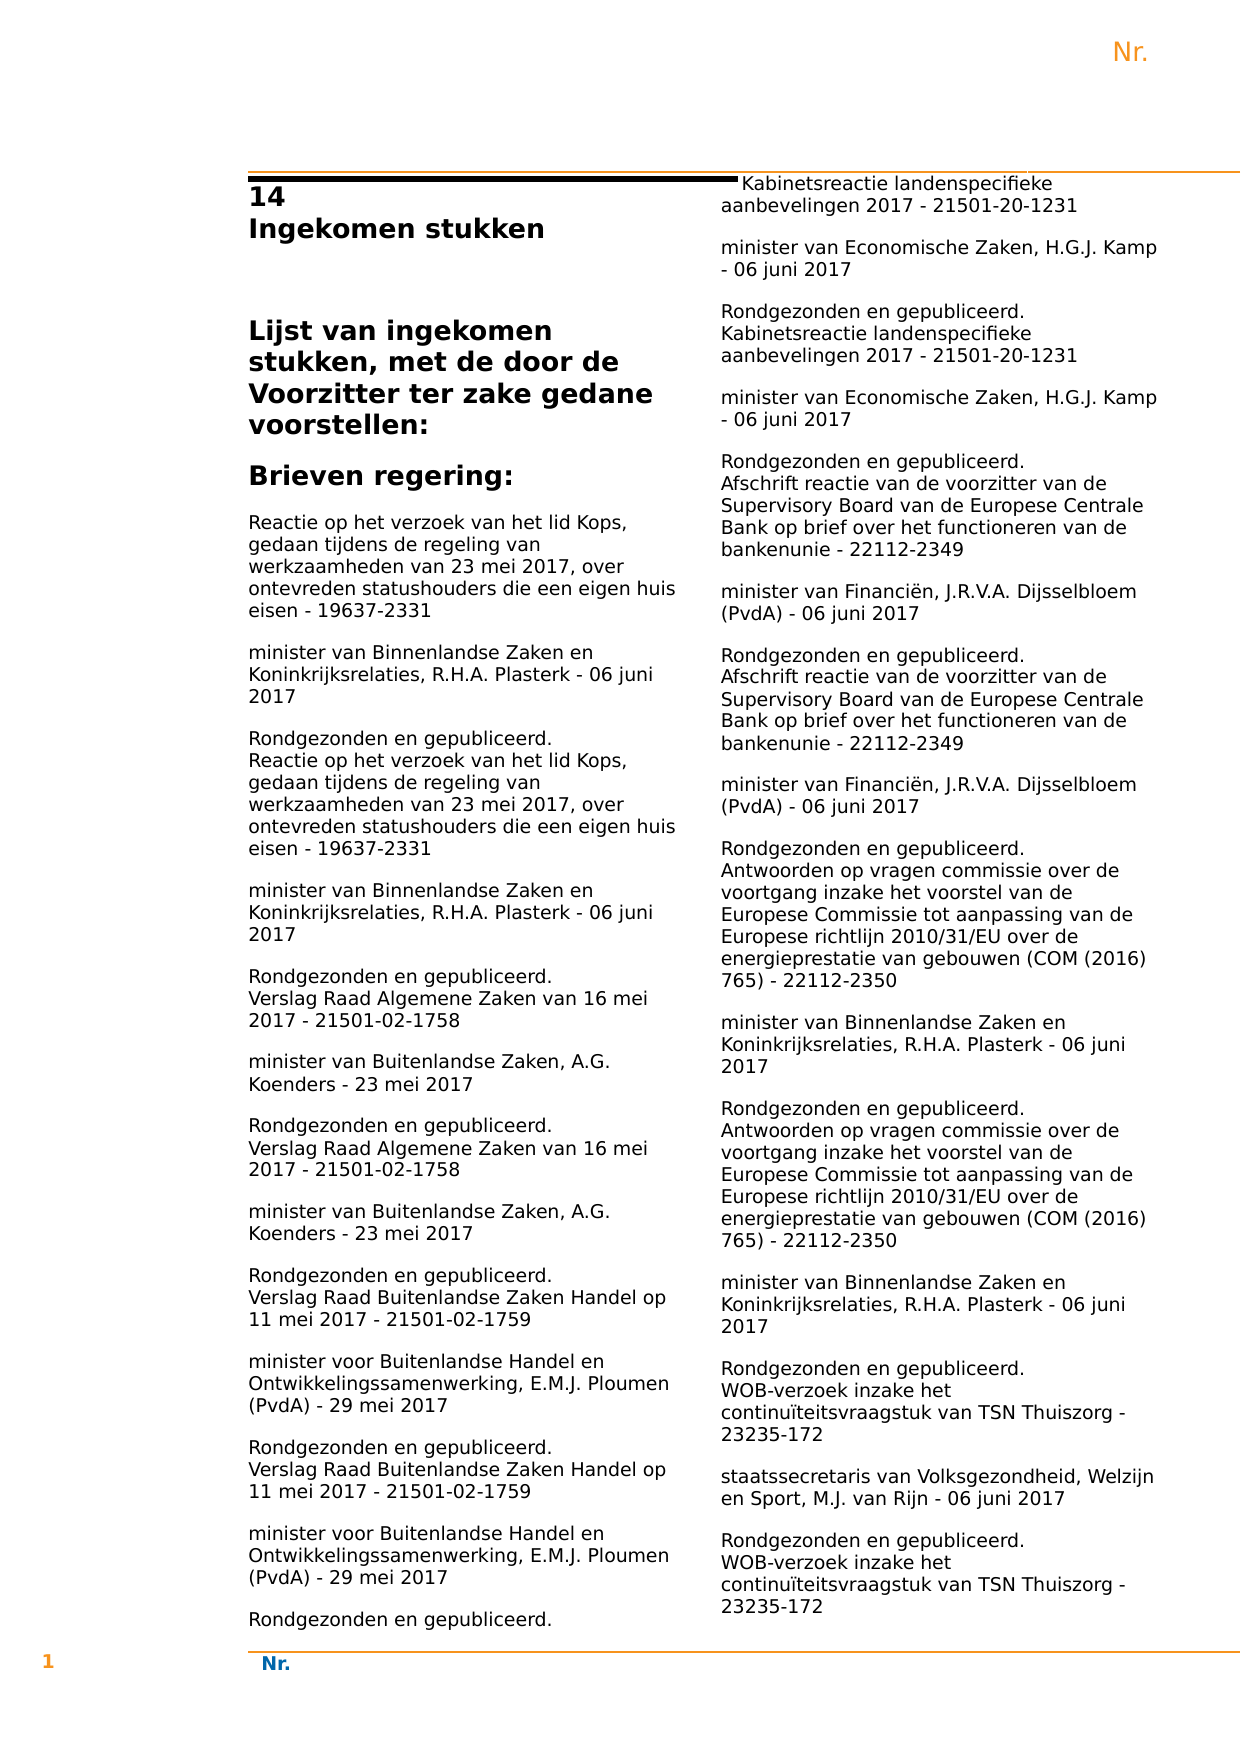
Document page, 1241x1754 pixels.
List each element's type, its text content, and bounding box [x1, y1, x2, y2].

text Rondgezonden en gepubliceerd. [721, 1530, 1163, 1552]
text Kabinetsreactie landenspecifieke aanbevelingen 2017 - 21501-20-1231 [721, 323, 1163, 367]
text minister van Financiën, J.R.V.A. Dijsselbloem (PvdA) - 06 juni 2017 [721, 774, 1163, 818]
text Rondgezonden en gepubliceerd. [721, 644, 1163, 666]
text staatssecretaris van Volksgezondheid, Welzijn en Sport, M.J. van Rijn - 06 juni 2017 [721, 1466, 1163, 1510]
text Verslag Raad Algemene Zaken van 16 mei 2017 - 21501-02-1758 [248, 1137, 691, 1181]
text Verslag Raad Algemene Zaken van 16 mei 2017 - 21501-02-1758 [248, 987, 691, 1031]
text minister van Buitenlandse Zaken, A.G. Koenders - 23 mei 2017 [248, 1201, 691, 1245]
text Rondgezonden en gepubliceerd. [248, 1115, 691, 1137]
text Rondgezonden en gepubliceerd. [721, 838, 1163, 860]
title Lijst van ingekomen stukken, met de door de Voorzitter ter zake gedane voorstellen: [248, 316, 691, 441]
text minister van Economische Zaken, H.G.J. Kamp - 06 juni 2017 [721, 387, 1163, 431]
title 14 Ingekomen stukken [248, 182, 691, 244]
text minister van Financiën, J.R.V.A. Dijsselbloem (PvdA) - 06 juni 2017 [721, 581, 1163, 624]
text WOB-verzoek inzake het continuïteitsvraagstuk van TSN Thuiszorg - 23235-172 [721, 1380, 1163, 1446]
text Rondgezonden en gepubliceerd. [248, 1437, 691, 1459]
text Antwoorden op vragen commissie over de voortgang inzake het voorstel van de Europese Commissie tot aanpassing van de Europese richtlijn 2010/31/EU over de energieprestatie van gebouwen (COM (2016) 765) - 22112-2350 [721, 1120, 1163, 1252]
text Afschrift reactie van de voorzitter van de Supervisory Board van de Europese Centrale Bank op brief over het functioneren van de bankenunie - 22112-2349 [721, 473, 1163, 561]
title Brieven regering: [248, 461, 691, 492]
text minister van Binnenlandse Zaken en Koninkrijksrelaties, R.H.A. Plasterk - 06 juni 2017 [248, 879, 691, 946]
text minister van Economische Zaken, H.G.J. Kamp - 06 juni 2017 [721, 237, 1163, 281]
text WOB-verzoek inzake het continuïteitsvraagstuk van TSN Thuiszorg - 23235-172 [721, 1552, 1163, 1618]
text Rondgezonden en gepubliceerd. [248, 1265, 691, 1287]
text Reactie op het verzoek van het lid Kops, gedaan tijdens de regeling van werkzaamheden van 23 mei 2017, over ontevreden statushouders die een eigen huis eisen - 19637-2331 [248, 512, 691, 622]
text Reactie op het verzoek van het lid Kops, gedaan tijdens de regeling van werkzaamheden van 23 mei 2017, over ontevreden statushouders die een eigen huis eisen - 19637-2331 [248, 750, 691, 859]
text Rondgezonden en gepubliceerd. [248, 1609, 691, 1631]
text minister voor Buitenlandse Handel en Ontwikkelingssamenwerking, E.M.J. Ploumen (PvdA) - 29 mei 2017 [248, 1351, 691, 1417]
text Antwoorden op vragen commissie over de voortgang inzake het voorstel van de Europese Commissie tot aanpassing van de Europese richtlijn 2010/31/EU over de energieprestatie van gebouwen (COM (2016) 765) - 22112-2350 [721, 860, 1163, 992]
text Rondgezonden en gepubliceerd. [721, 1098, 1163, 1120]
text Verslag Raad Buitenlandse Zaken Handel op 11 mei 2017 - 21501-02-1759 [248, 1287, 691, 1331]
text minister van Binnenlandse Zaken en Koninkrijksrelaties, R.H.A. Plasterk - 06 juni 2017 [721, 1012, 1163, 1078]
text Rondgezonden en gepubliceerd. [721, 1358, 1163, 1380]
text minister voor Buitenlandse Handel en Ontwikkelingssamenwerking, E.M.J. Ploumen (PvdA) - 29 mei 2017 [248, 1523, 691, 1589]
text Rondgezonden en gepubliceerd. [721, 301, 1163, 323]
text Rondgezonden en gepubliceerd. [721, 451, 1163, 473]
text minister van Buitenlandse Zaken, A.G. Koenders - 23 mei 2017 [248, 1051, 691, 1095]
text Afschrift reactie van de voorzitter van de Supervisory Board van de Europese Centrale Bank op brief over het functioneren van de bankenunie - 22112-2349 [721, 666, 1163, 754]
text minister van Binnenlandse Zaken en Koninkrijksrelaties, R.H.A. Plasterk - 06 juni 2017 [248, 642, 691, 708]
text Kabinetsreactie landenspecifieke aanbevelingen 2017 - 21501-20-1231 [721, 173, 1163, 217]
text minister van Binnenlandse Zaken en Koninkrijksrelaties, R.H.A. Plasterk - 06 juni 2017 [721, 1272, 1163, 1338]
text Rondgezonden en gepubliceerd. [248, 966, 691, 987]
text Verslag Raad Buitenlandse Zaken Handel op 11 mei 2017 - 21501-02-1759 [248, 1459, 691, 1503]
text Rondgezonden en gepubliceerd. [248, 728, 691, 750]
